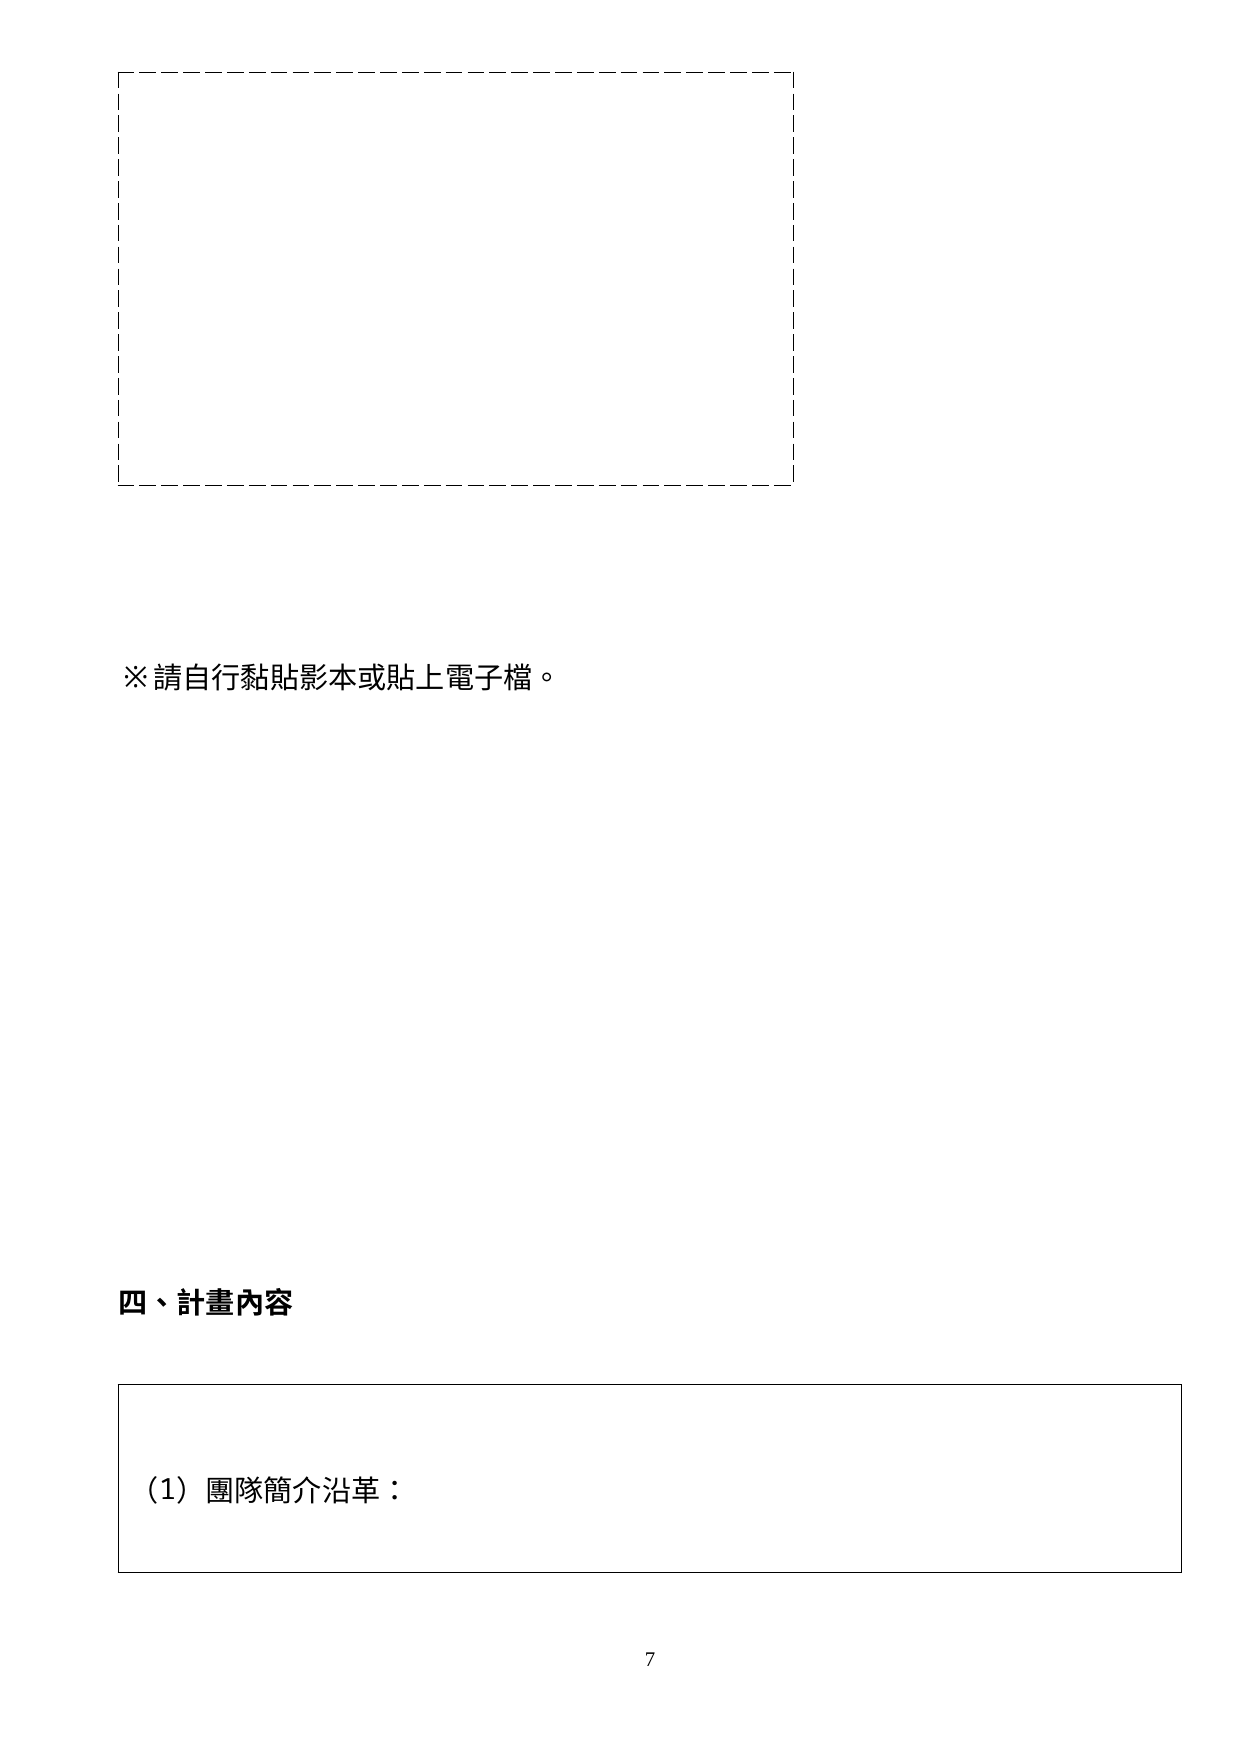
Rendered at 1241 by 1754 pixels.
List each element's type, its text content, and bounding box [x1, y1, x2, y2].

table_header 團隊簡介沿革： 專業指導簡介： 團員簡歷： 110年度營運計畫（請詳述本年度團隊培訓、創作演出、表演藝術推廣或交流演出、售票演出計畫、如何改善及提升團隊專業演出創作、行政營運及自我行銷能力等具體做法）： 自我提升計畫（請自我檢視及敘明團隊目前不足處，並提出改善及提昇團隊專業創作演出及行政營運等具體措施） 109年度營運成果（並請註明成果呈現之日期、時間、地點及節目名稱等）： 最近3年演出紀錄（含說明、照片、相關媒體報導等） 改善措施（入選109年度傑出演藝團隊者，應就109年度訪視委員意見回應具體改善作法） [119, 1385, 1181, 1572]
text ※請自行黏貼影本或貼上電子檔。 [118, 634, 1181, 697]
text 四、計畫內容 [118, 1259, 1181, 1322]
table_header [118, 72, 794, 485]
